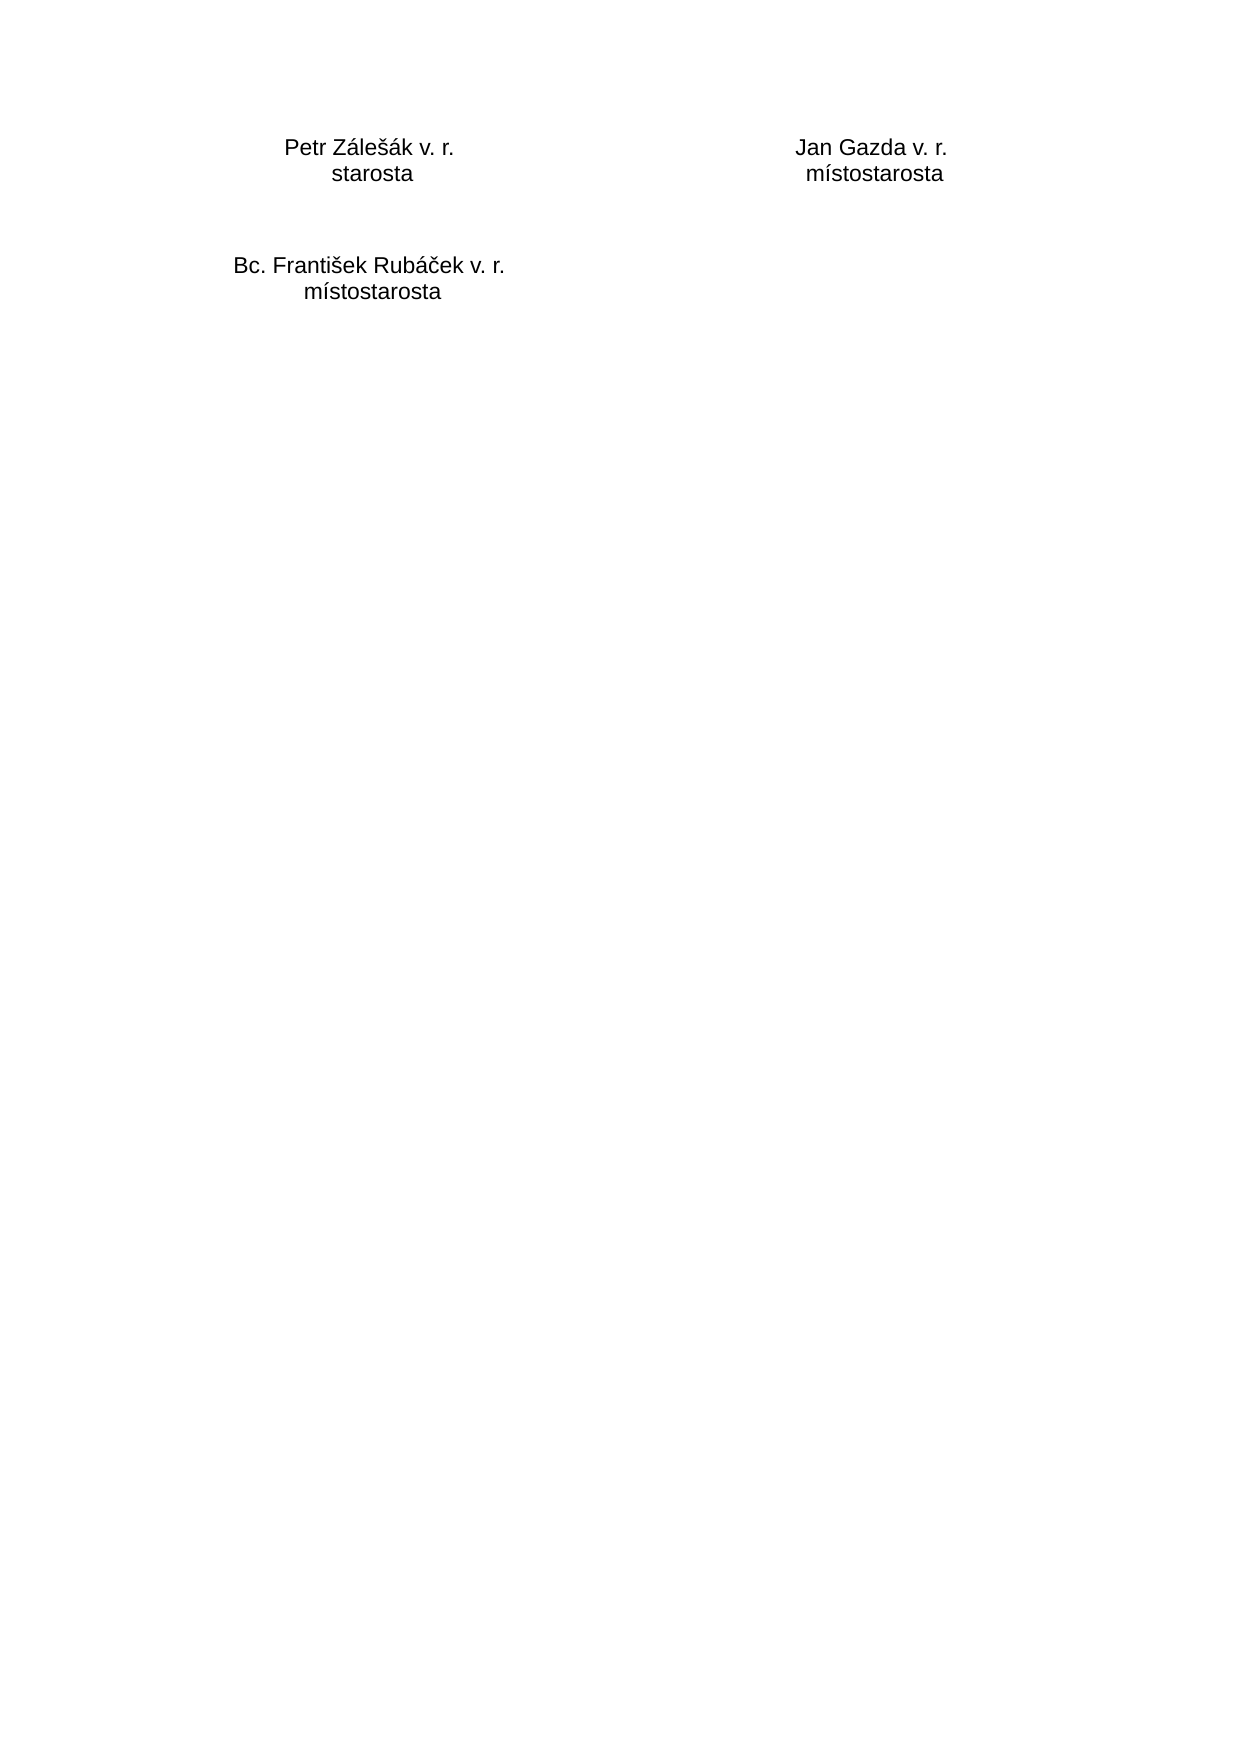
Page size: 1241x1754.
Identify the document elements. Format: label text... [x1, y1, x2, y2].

table_cell [620, 192, 1122, 310]
table_cell Bc. František Rubáček v. r. místostarosta [118, 192, 620, 310]
table_header Petr Zálešák v. r. starosta [118, 74, 620, 192]
table_header Jan Gazda v. r. místostarosta [620, 74, 1122, 192]
